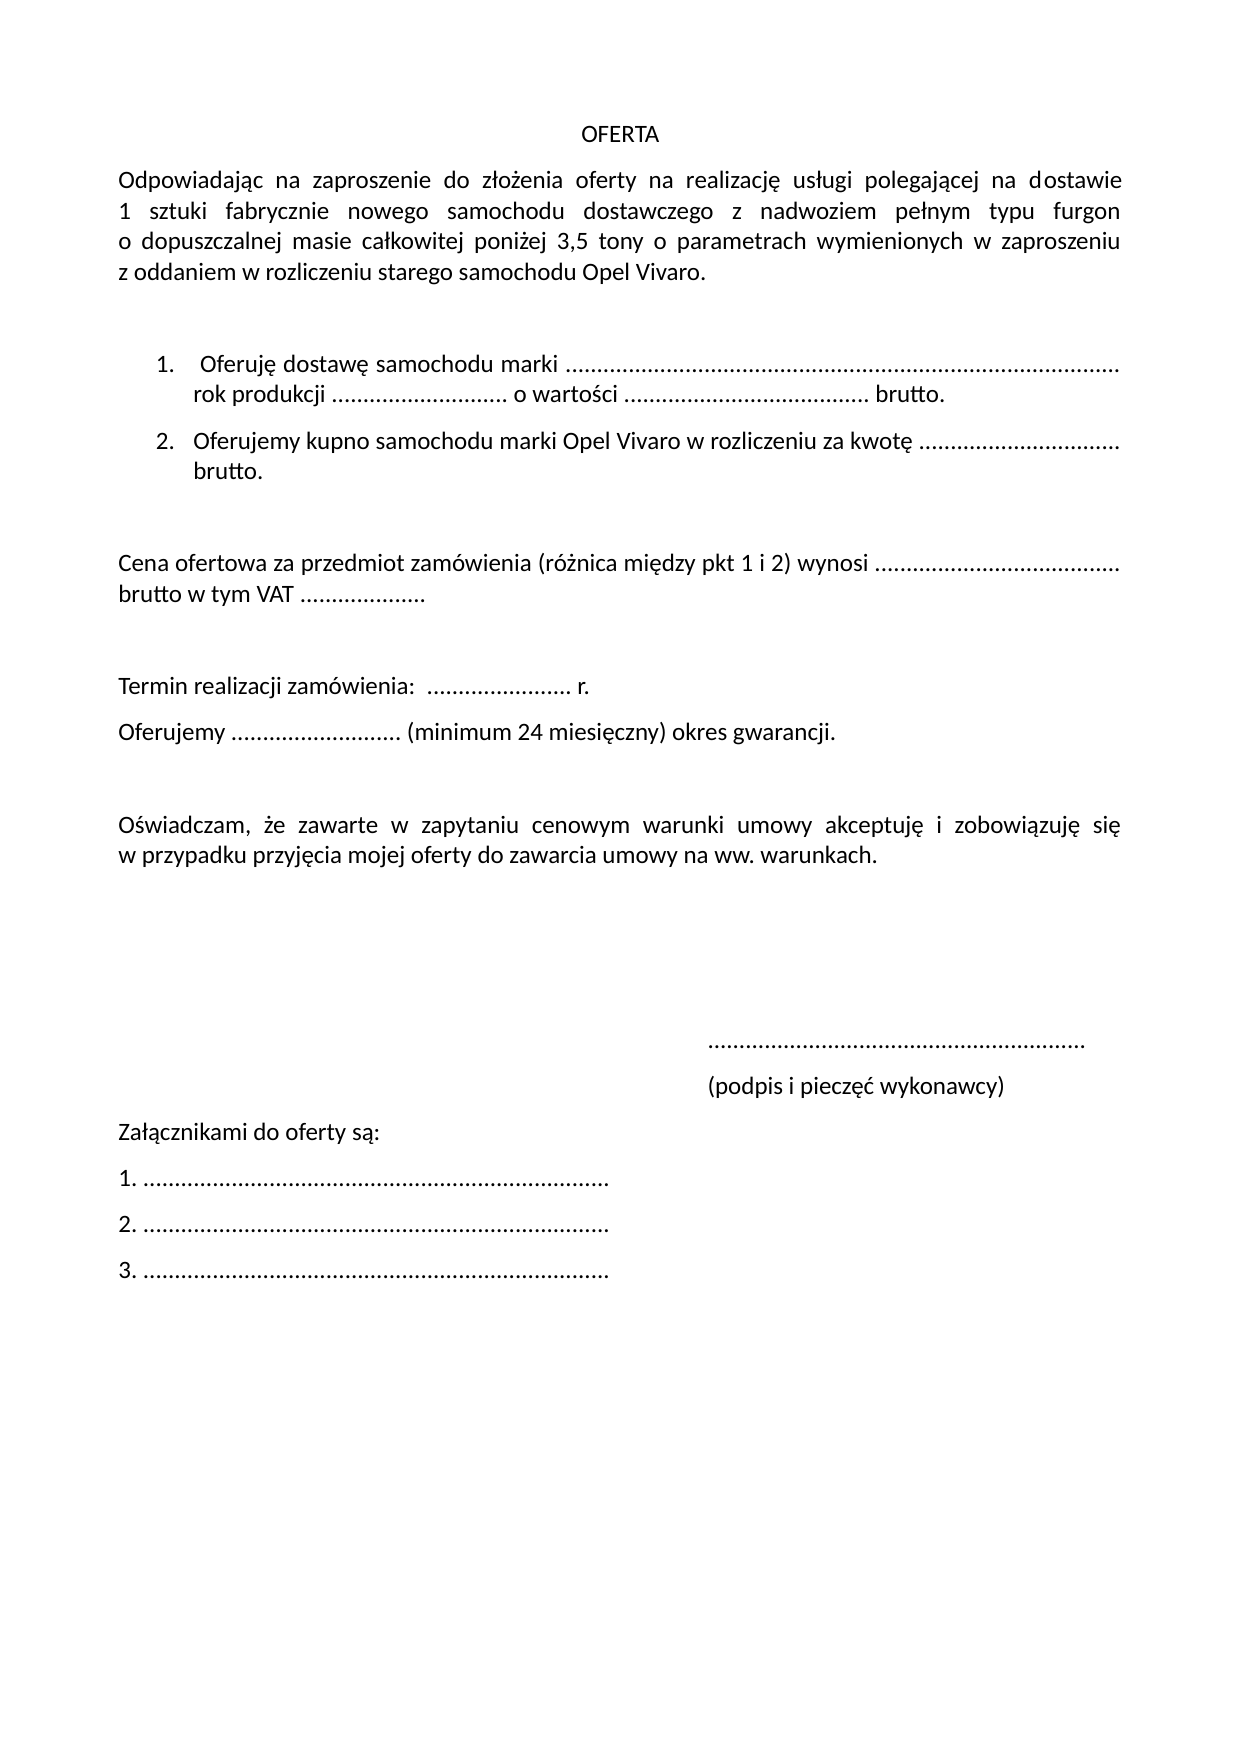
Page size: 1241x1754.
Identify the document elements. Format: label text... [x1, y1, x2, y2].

text OFERTA [118, 118, 1122, 149]
list Oferujemy kupno samochodu marki Opel Vivaro w rozliczeniu za kwotę ................................ brutto. [156, 425, 1122, 486]
text 2. .......................................................................... [118, 1208, 1122, 1239]
text (podpis i pieczęć wykonawcy) [707, 1070, 1122, 1101]
text Termin realizacji zamówienia: ....................... r. [118, 670, 1122, 701]
text Załącznikami do oferty są: [118, 1116, 1122, 1147]
text Odpowiadając na zaproszenie do złożenia oferty na realizację usługi polegającej na dostawie 1 sztuki fabrycznie nowego samochodu dostawczego z nadwoziem pełnym typu furgon o dopuszczalnej masie całkowitej poniżej 3,5 tony o parametrach wymienionych w zaproszeniu z oddaniem w rozliczeniu starego samochodu Opel Vivaro. [118, 164, 1122, 286]
text 1. .......................................................................... [118, 1162, 1122, 1193]
text 3. .......................................................................... [118, 1255, 1122, 1285]
text ............................................................ [707, 1024, 1122, 1054]
list Oferuję dostawę samochodu marki ........................................................................................ rok produkcji ............................ o wartości ....................................... brutto. [156, 348, 1122, 409]
text Oferujemy ........................... (minimum 24 miesięczny) okres gwarancji. [118, 717, 1122, 747]
text Cena ofertowa za przedmiot zamówienia (różnica między pkt 1 i 2) wynosi ....................................... brutto w tym VAT .................... [118, 548, 1122, 609]
text Oświadczam, że zawarte w zapytaniu cenowym warunki umowy akceptuję i zobowiązuję się w przypadku przyjęcia mojej oferty do zawarcia umowy na ww. warunkach. [118, 809, 1122, 870]
